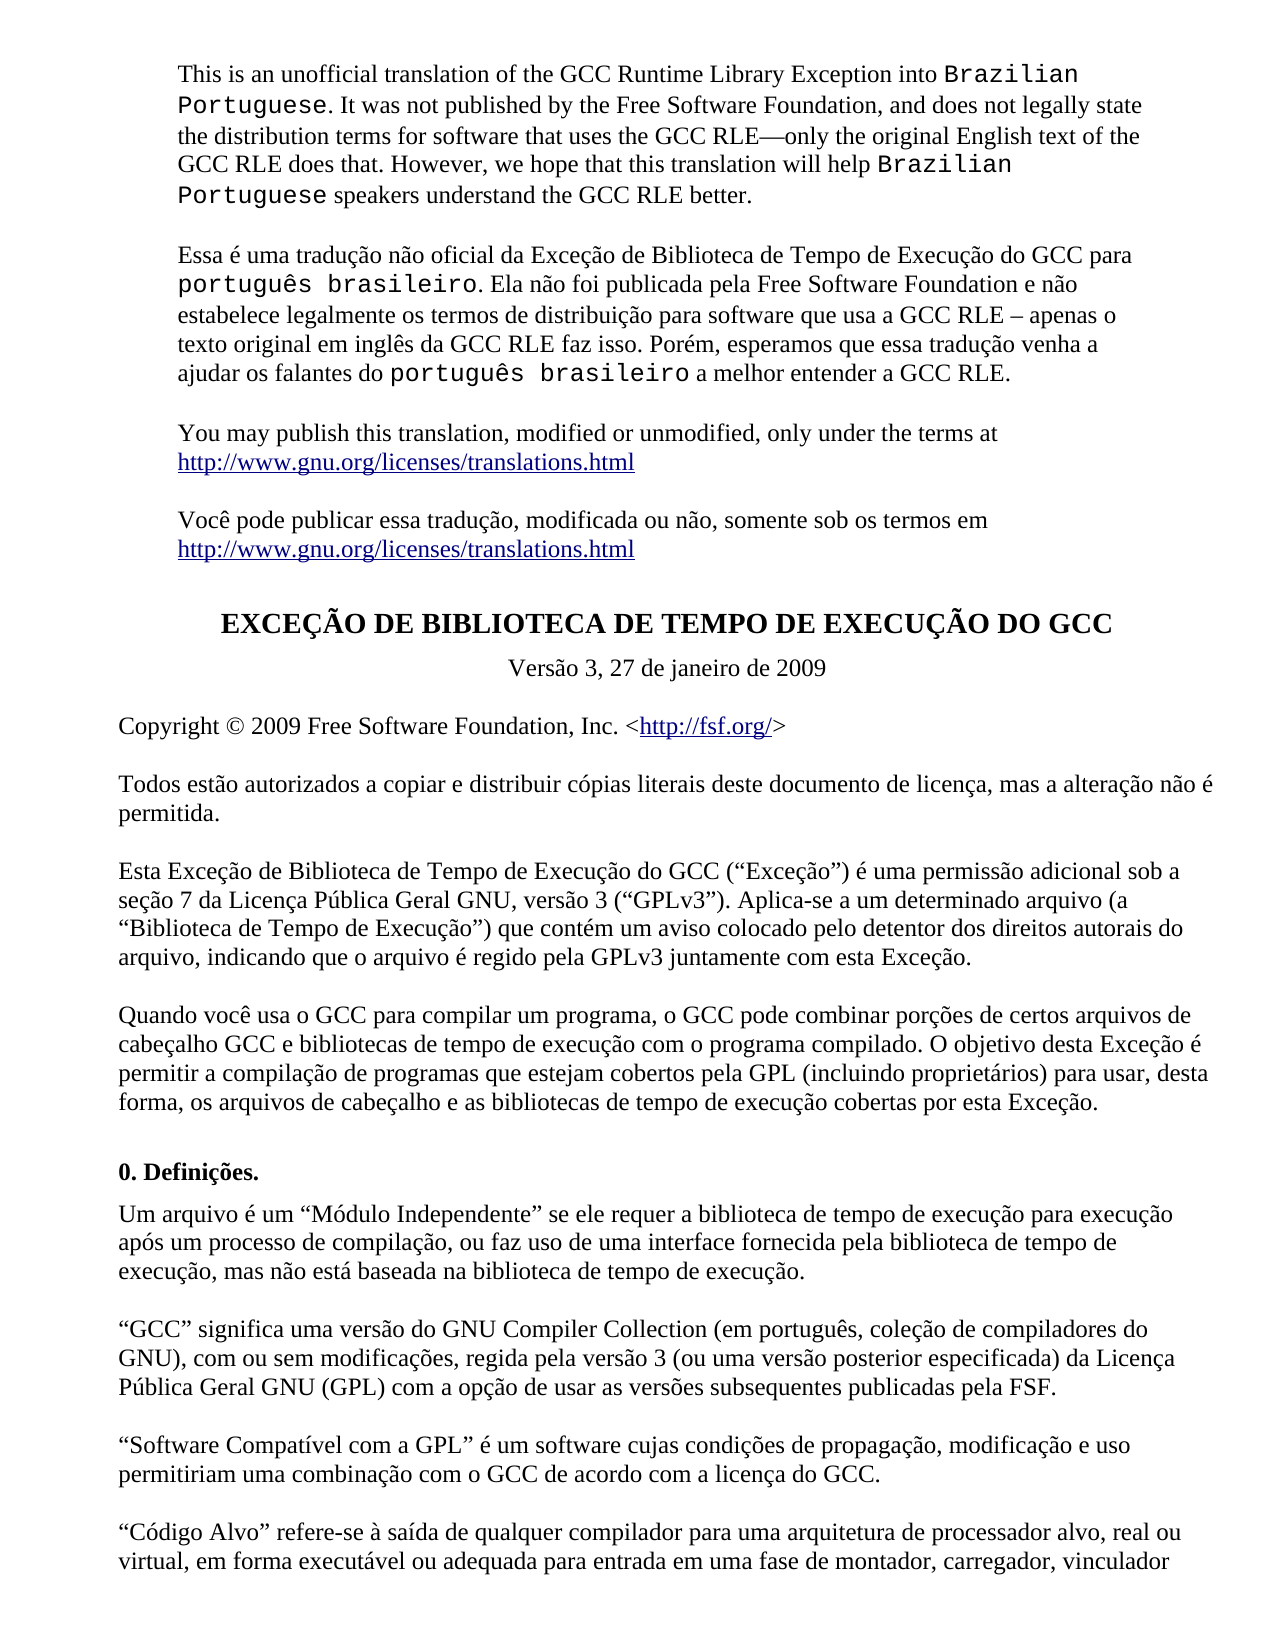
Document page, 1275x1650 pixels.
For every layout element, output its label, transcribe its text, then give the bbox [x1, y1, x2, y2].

text “GCC” significa uma versão do GNU Compiler Collection (em português, coleção de compiladores do GNU), com ou sem modificações, regida pela versão 3 (ou uma versão posterior especificada) da Licença Pública Geral GNU (GPL) com a opção de usar as versões subsequentes publicadas pela FSF. [118, 1314, 1216, 1401]
text “Software Compatível com a GPL” é um software cujas condições de propagação, modificação e uso permitiriam uma combinação com o GCC de acordo com a licença do GCC. [118, 1430, 1216, 1488]
text Quando você usa o GCC para compilar um programa, o GCC pode combinar porções de certos arquivos de cabeçalho GCC e bibliotecas de tempo de execução com o programa compilado. O objetivo desta Exceção é permitir a compilação de programas que estejam cobertos pela GPL (incluindo proprietários) para usar, desta forma, os arquivos de cabeçalho e as bibliotecas de tempo de execução cobertas por esta Exceção. [118, 1001, 1216, 1116]
text You may publish this translation, modified or unmodified, only under the terms at http://www.gnu.org/licenses/translations.html [177, 418, 1157, 476]
subtitle 0. Definições. [118, 1157, 1216, 1186]
text Você pode publicar essa tradução, modificada ou não, somente sob os termos em http://www.gnu.org/licenses/translations.html [177, 505, 1157, 562]
text Um arquivo é um “Módulo Independente” se ele requer a biblioteca de tempo de execução para execução após um processo de compilação, ou faz uso de uma interface fornecida pela biblioteca de tempo de execução, mas não está baseada na biblioteca de tempo de execução. [118, 1199, 1216, 1285]
subtitle EXCEÇÃO DE BIBLIOTECA DE TEMPO DE EXECUÇÃO DO GCC [118, 607, 1216, 640]
text Essa é uma tradução não oficial da Exceção de Biblioteca de Tempo de Execução do GCC para português brasileiro. Ela não foi publicada pela Free Software Foundation e não estabelece legalmente os termos de distribuição para software que usa a GCC RLE – apenas o texto original em inglês da GCC RLE faz isso. Porém, esperamos que essa tradução venha a ajudar os falantes do português brasileiro a melhor entender a GCC RLE. [177, 241, 1157, 388]
text Todos estão autorizados a copiar e distribuir cópias literais deste documento de licença, mas a alteração não é permitida. [118, 769, 1216, 827]
text Versão 3, 27 de janeiro de 2009 [118, 653, 1216, 681]
text “Código Alvo” refere-se à saída de qualquer compilador para uma arquitetura de processador alvo, real ou virtual, em forma executável ou adequada para entrada em uma fase de montador, carregador, vinculador [118, 1517, 1216, 1575]
text This is an unofficial translation of the GCC Runtime Library Exception into Brazilian Portuguese. It was not published by the Free Software Foundation, and does not legally state the distribution terms for software that uses the GCC RLE—only the original English text of the GCC RLE does that. However, we hope that this translation will help Brazilian Portuguese speakers understand the GCC RLE better. [177, 59, 1157, 211]
text Esta Exceção de Biblioteca de Tempo de Execução do GCC (“Exceção”) é uma permissão adicional sob a seção 7 da Licença Pública Geral GNU, versão 3 (“GPLv3”). Aplica-se a um determinado arquivo (a “Biblioteca de Tempo de Execução”) que contém um aviso colocado pelo detentor dos direitos autorais do arquivo, indicando que o arquivo é regido pela GPLv3 juntamente com esta Exceção. [118, 856, 1216, 971]
text Copyright © 2009 Free Software Foundation, Inc. <http://fsf.org/> [118, 711, 1216, 739]
